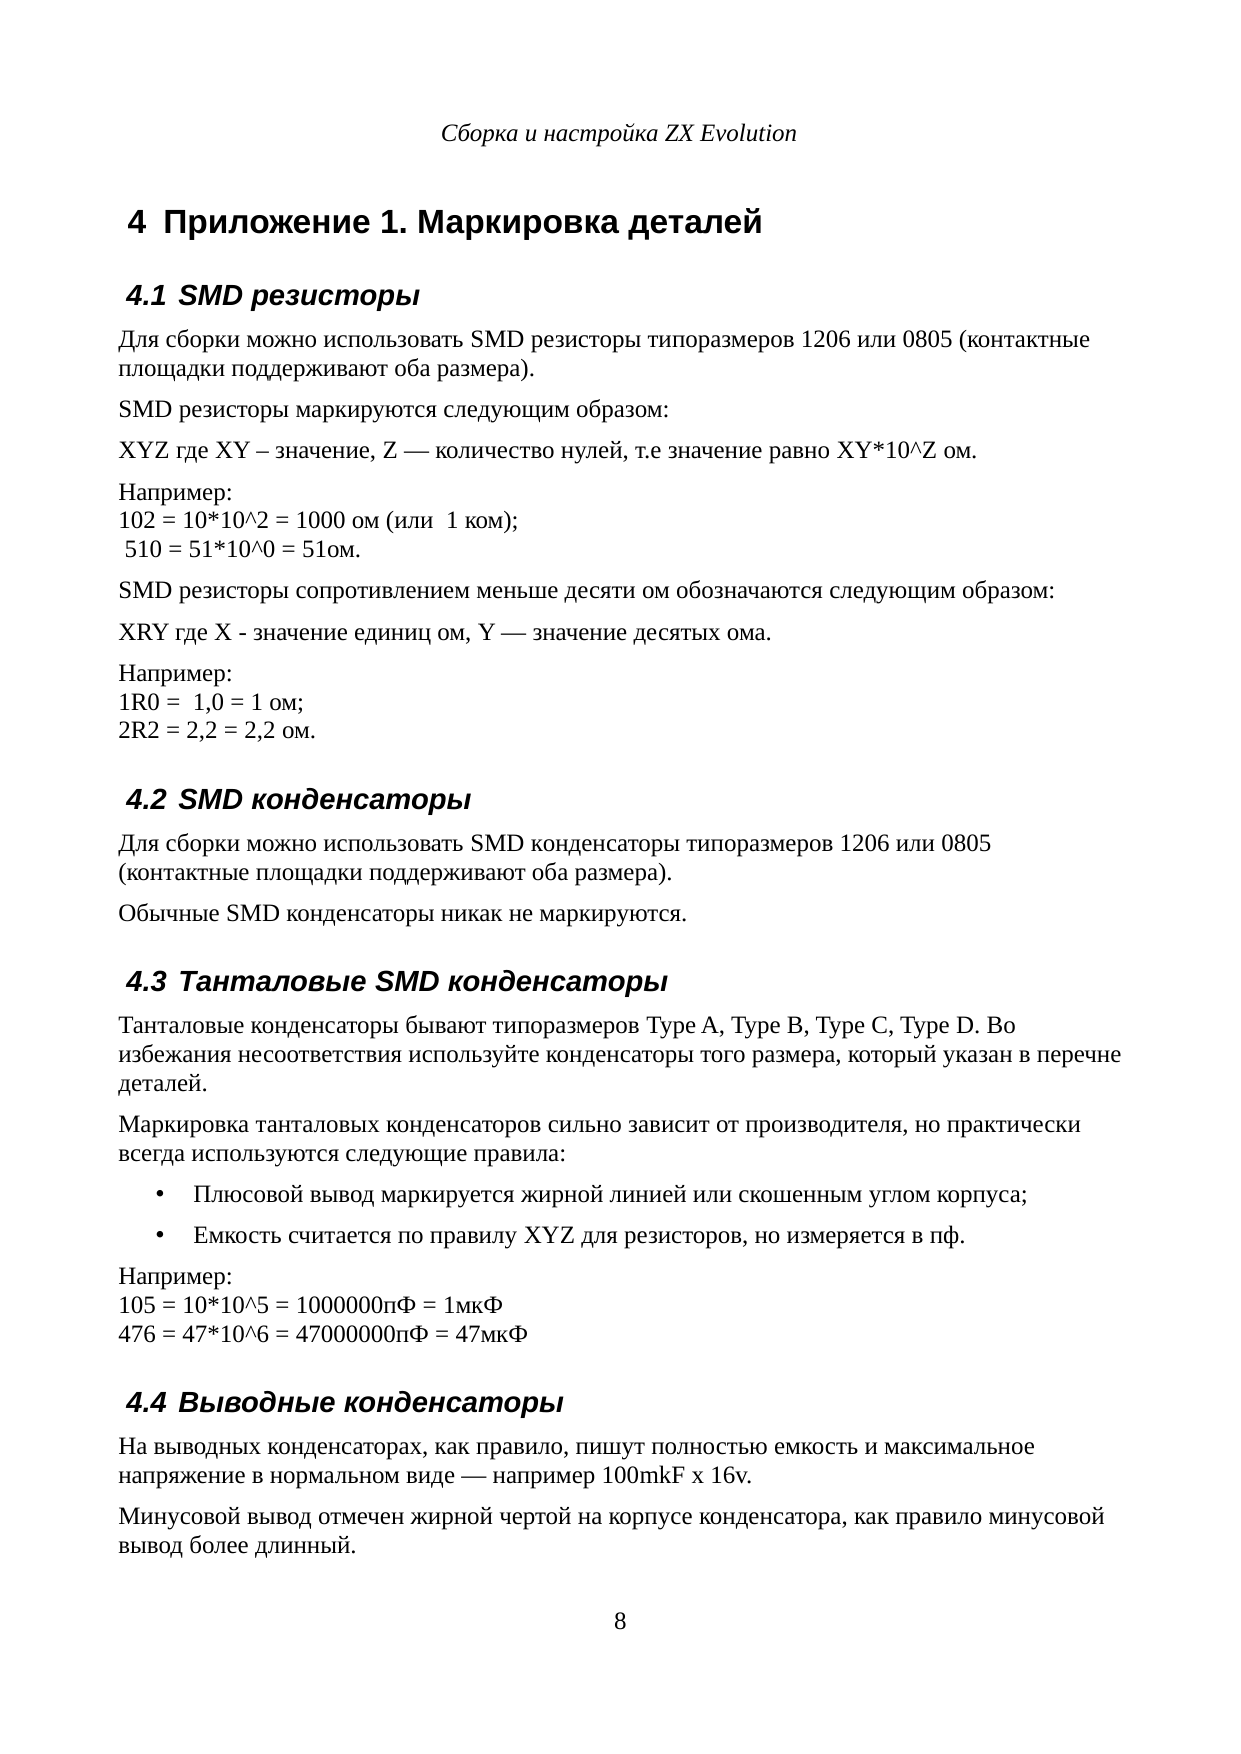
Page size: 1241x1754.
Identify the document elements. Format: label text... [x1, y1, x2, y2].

list Плюсовой вывод маркируется жирной линией или скошенным углом корпуса; [156, 1179, 1122, 1208]
text Например: 102 = 10*10^2 = 1000 ом (или 1 ком); 510 = 51*10^0 = 51ом. [118, 477, 1122, 563]
subtitle Танталовые SMD конденсаторы [118, 964, 1122, 998]
text На выводных конденсаторах, как правило, пишут полностью емкость и максимальное напряжение в нормальном виде — например 100mkF x 16v. [118, 1431, 1122, 1489]
subtitle SMD резисторы [118, 278, 1122, 312]
text Например: 105 = 10*10^5 = 1000000пФ = 1мкФ 476 = 47*10^6 = 47000000пФ = 47мкФ [118, 1261, 1122, 1348]
text XYZ где XY – значение, Z — количество нулей, т.е значение равно XY*10^Z ом. [118, 436, 1122, 464]
text Для сборки можно использовать SMD резисторы типоразмеров 1206 или 0805 (контактные площадки поддерживают оба размера). [118, 324, 1122, 382]
text Обычные SMD конденсаторы никак не маркируются. [118, 898, 1122, 927]
subtitle Выводные конденсаторы [118, 1385, 1122, 1419]
subtitle Приложение 1. Маркировка деталей [118, 202, 1122, 241]
text SMD резисторы сопротивлением меньше десяти ом обозначаются следующим образом: [118, 576, 1122, 604]
text Для сборки можно использовать SMD конденсаторы типоразмеров 1206 или 0805 (контактные площадки поддерживают оба размера). [118, 828, 1122, 885]
text XRY где X - значение единиц ом, Y — значение десятых ома. [118, 617, 1122, 646]
text Минусовой вывод отмечен жирной чертой на корпусе конденсатора, как правило минусовой вывод более длинный. [118, 1501, 1122, 1559]
subtitle SMD конденсаторы [118, 782, 1122, 815]
text SMD резисторы маркируются следующим образом: [118, 394, 1122, 423]
text Танталовые конденсаторы бывают типоразмеров Type A, Type B, Type C, Type D. Во избежания несоответствия используйте конденсаторы того размера, который указан в перечне деталей. [118, 1010, 1122, 1096]
list Емкость считается по правилу XYZ для резисторов, но измеряется в пф. [156, 1220, 1122, 1249]
text Маркировка танталовых конденсаторов сильно зависит от производителя, но практически всегда используются следующие правила: [118, 1109, 1122, 1166]
text Например: 1R0 = 1,0 = 1 ом; 2R2 = 2,2 = 2,2 ом. [118, 658, 1122, 744]
